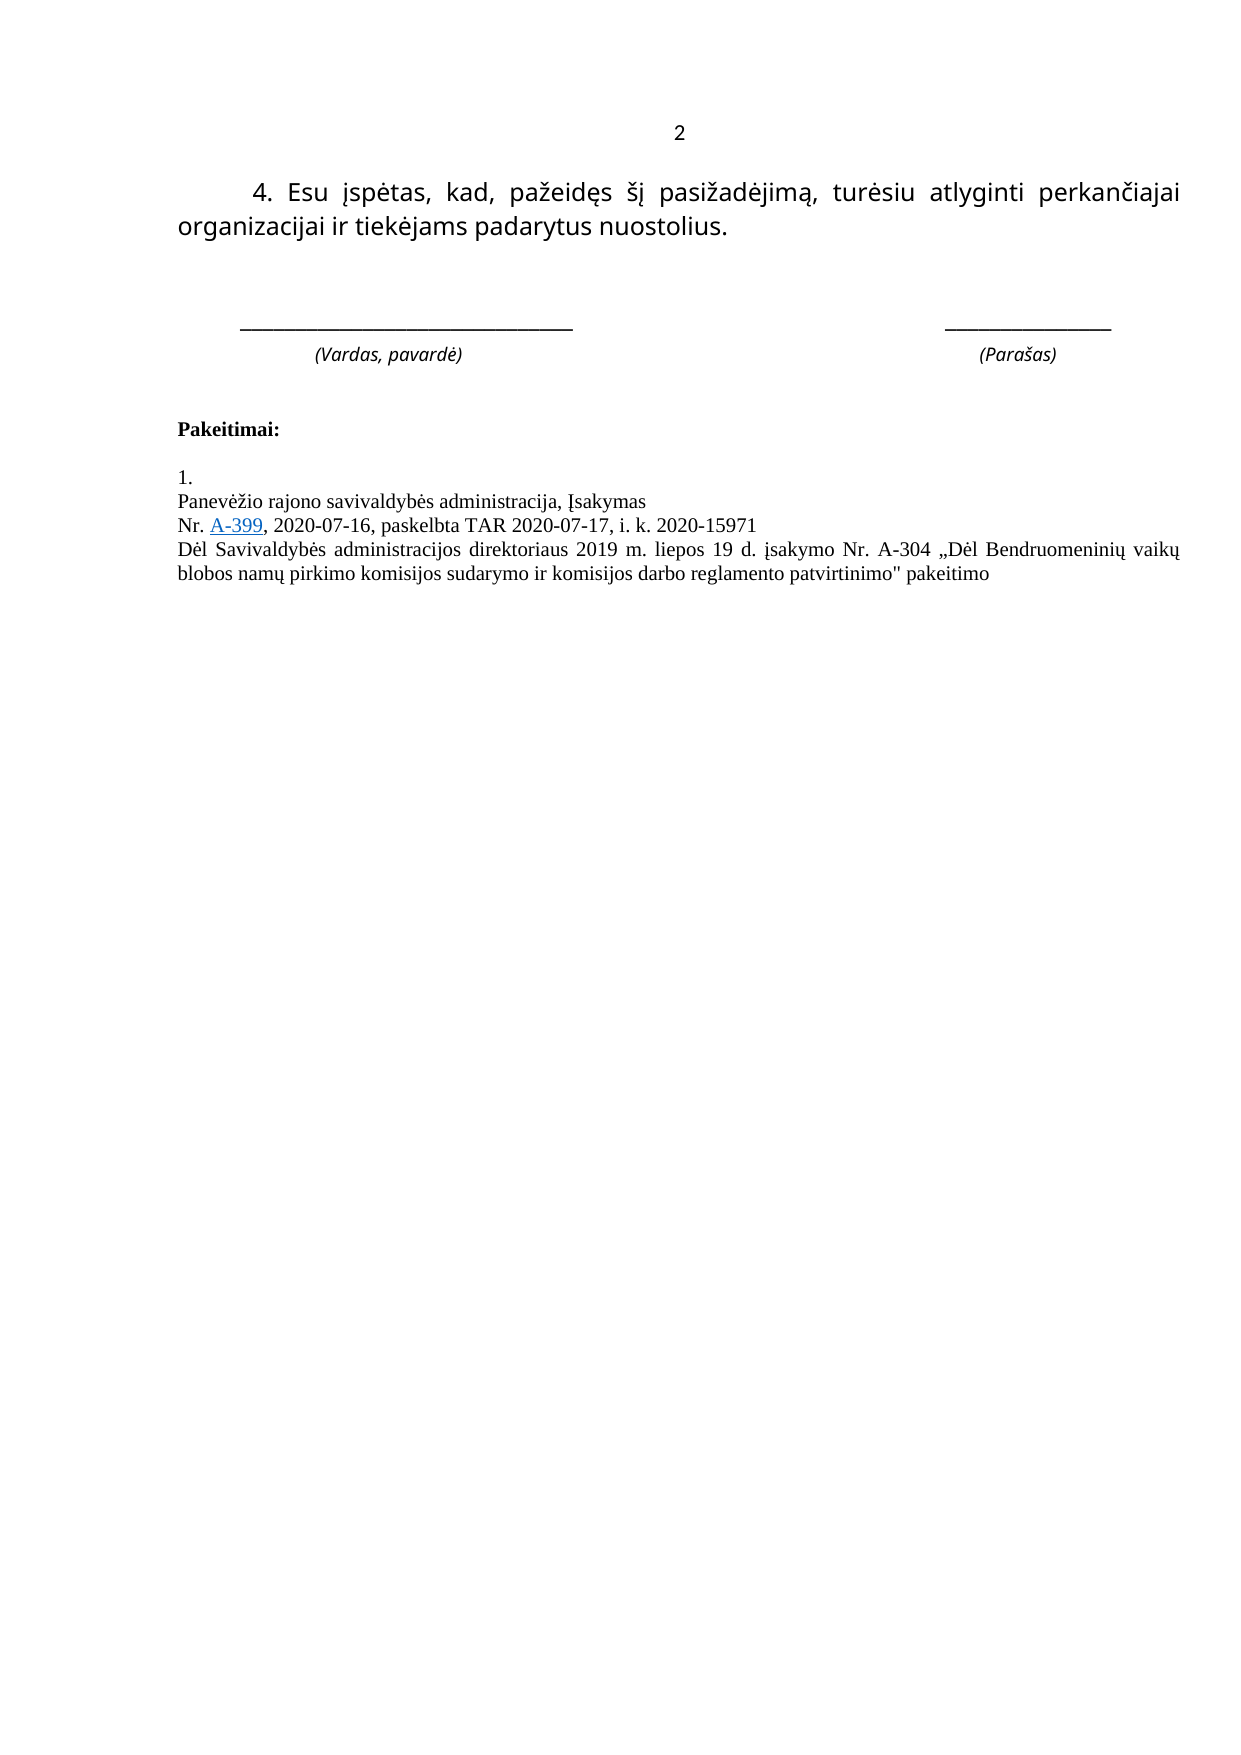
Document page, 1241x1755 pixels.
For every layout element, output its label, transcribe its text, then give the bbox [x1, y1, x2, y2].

text Dėl Savivaldybės administracijos direktoriaus 2019 m. liepos 19 d. įsakymo Nr. A-304 „Dėl Bendruomeninių vaikų blobos namų pirkimo komisijos sudarymo ir komisijos darbo reglamento patvirtinimo" pakeitimo [177, 537, 1181, 585]
text ______________________________ _______________ [177, 301, 1240, 334]
text 1. [177, 465, 1181, 489]
text Pakeitimai: [177, 417, 1181, 441]
text 4. Esu įspėtas, kad, pažeidęs šį pasižadėjimą, turėsiu atlyginti perkančiajai organizacijai ir tiekėjams padarytus nuostolius. [177, 175, 1181, 243]
text Nr. A-399, 2020-07-16, paskelbta TAR 2020-07-17, i. k. 2020-15971 [177, 513, 1181, 537]
text (Vardas, pavardė) (Parašas) [177, 334, 1240, 369]
text Panevėžio rajono savivaldybės administracija, Įsakymas [177, 489, 1181, 513]
